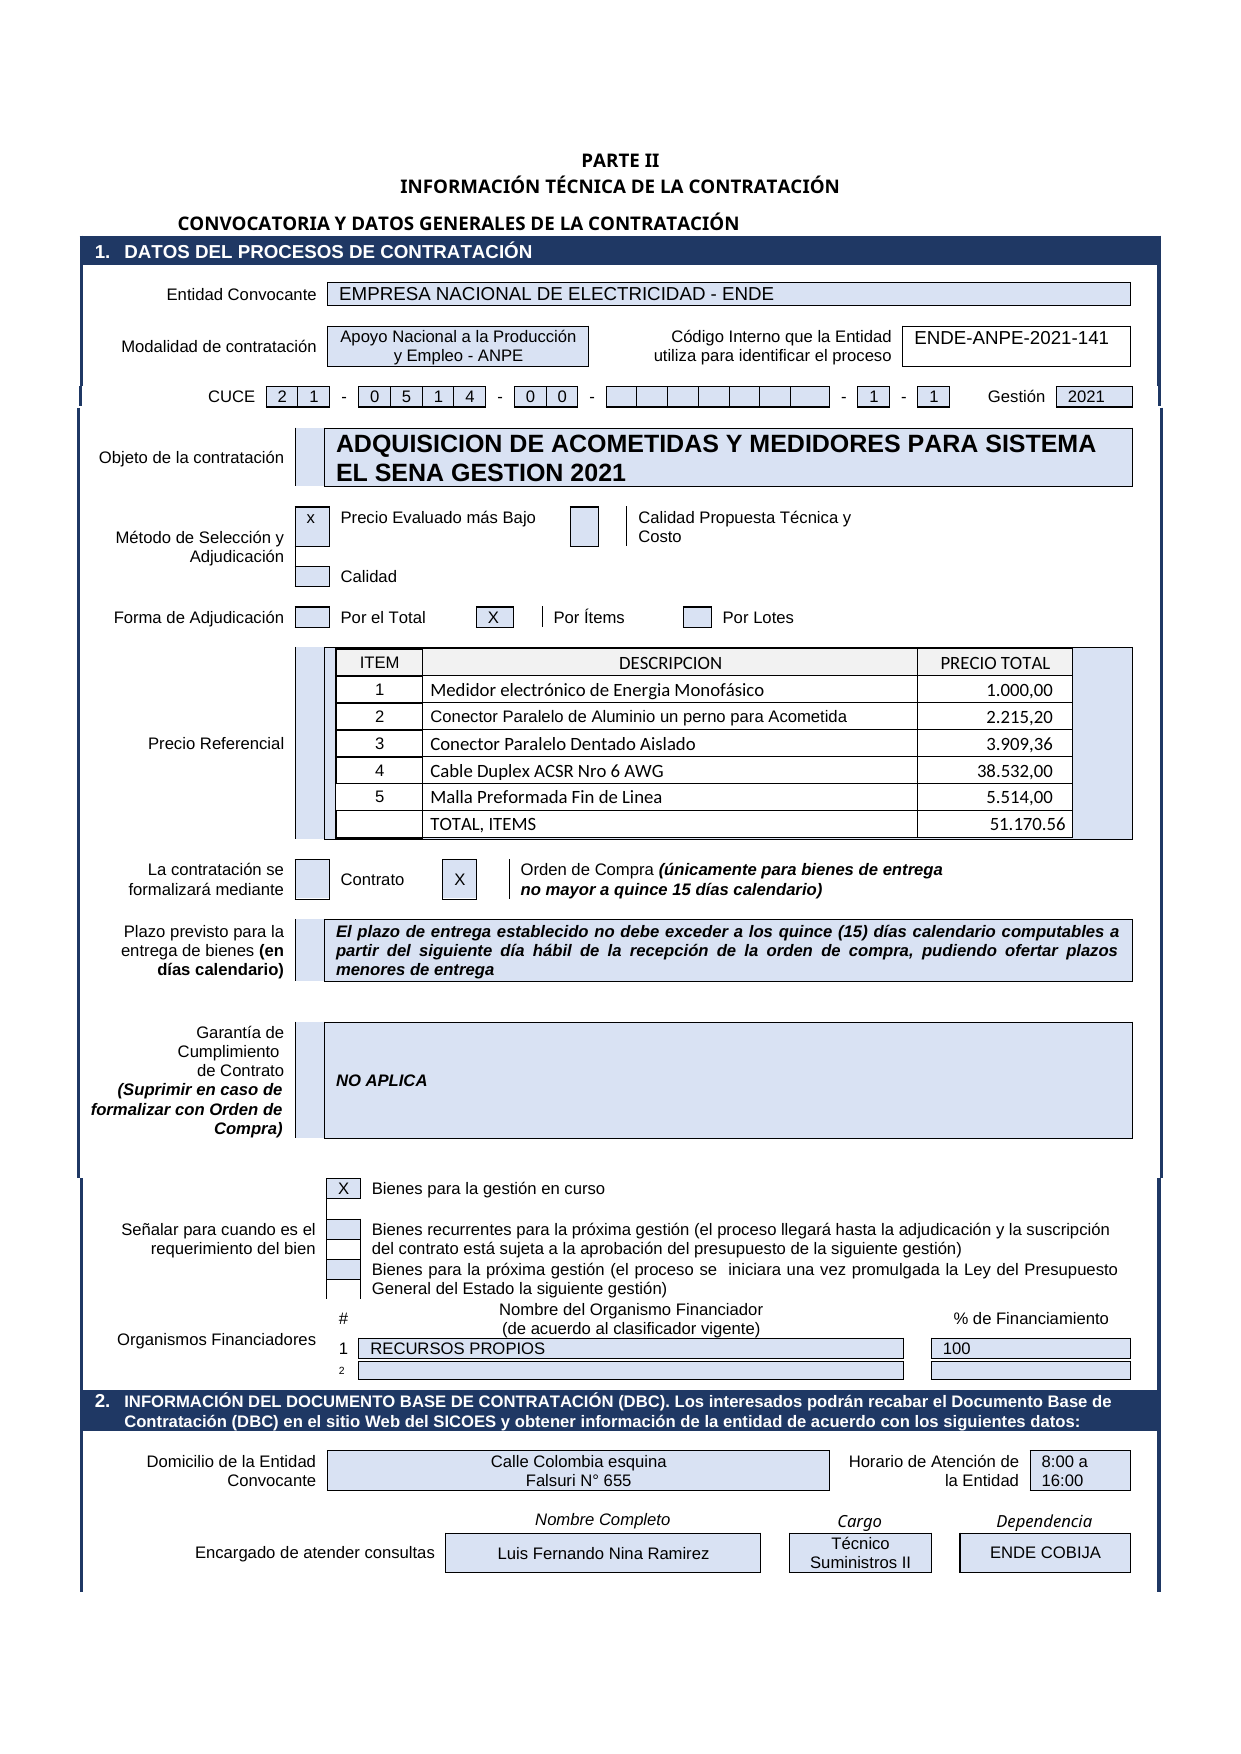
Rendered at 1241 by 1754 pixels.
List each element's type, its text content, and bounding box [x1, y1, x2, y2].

table_cell [599, 546, 627, 566]
table_cell [477, 859, 509, 898]
table_cell [296, 1042, 324, 1138]
table_cell [711, 1001, 739, 1022]
table_cell [358, 1158, 387, 1178]
table_cell Plazo previsto para la entrega de bienes (en días calendario) [80, 919, 295, 981]
table_cell [476, 1158, 514, 1178]
table_cell [475, 1491, 503, 1510]
table_header [668, 387, 698, 406]
table_cell Precio Referencial [80, 647, 295, 839]
table_cell [683, 840, 711, 859]
table_cell [649, 1198, 677, 1218]
table_cell [936, 546, 964, 566]
table_header 2 [267, 387, 297, 406]
table_cell [446, 1380, 474, 1390]
table_cell [531, 306, 560, 326]
table_cell [1131, 1572, 1157, 1592]
table_cell [329, 840, 358, 859]
table_cell [477, 1198, 505, 1218]
table_cell Domicilio de la Entidad Convocante [83, 1450, 327, 1490]
table_header Señalar para cuando es el requerimiento del bien [83, 1178, 326, 1299]
text PARTE II [177, 148, 1063, 173]
table_cell [789, 366, 817, 386]
table_cell [533, 1491, 561, 1510]
table_cell [739, 982, 767, 1001]
table_header [1131, 1178, 1157, 1198]
table_cell [880, 566, 908, 586]
table_header [627, 408, 655, 428]
table_cell [503, 1380, 532, 1390]
table_cell [761, 1491, 789, 1510]
table_cell [296, 919, 324, 939]
table_header [965, 408, 1048, 428]
table_cell [329, 1001, 358, 1022]
table_cell [83, 1510, 327, 1533]
table_cell [418, 1380, 446, 1390]
table_cell [739, 840, 767, 859]
table_cell [824, 1158, 852, 1178]
table_cell [655, 566, 683, 586]
table_cell [931, 1431, 960, 1450]
table_cell [619, 1431, 647, 1450]
table_cell [514, 586, 542, 606]
table_cell [542, 1158, 570, 1178]
table_cell [683, 982, 711, 1001]
table_cell [818, 1490, 846, 1510]
table_cell [418, 1572, 446, 1592]
table_cell [852, 566, 880, 586]
table_cell [875, 1573, 903, 1592]
table_cell ENDE-ANPE-2021-141 [903, 327, 1130, 366]
table_cell [739, 899, 767, 919]
table_cell [83, 305, 328, 326]
table_cell [655, 982, 683, 1001]
table_cell [1074, 1431, 1102, 1450]
table_cell [903, 1573, 931, 1592]
table_cell [880, 899, 908, 919]
table_cell [599, 487, 627, 506]
table_cell [1105, 546, 1133, 566]
table_header 5 [391, 387, 422, 406]
table_cell [83, 1490, 327, 1510]
table_cell [993, 1158, 1021, 1178]
table_cell [296, 1022, 324, 1042]
table_cell [711, 566, 739, 586]
table_cell [936, 487, 964, 506]
table_cell [904, 1338, 931, 1358]
table_cell [531, 367, 560, 386]
table_cell [789, 1491, 818, 1510]
table_cell [1017, 1490, 1045, 1510]
table_cell [415, 982, 443, 1001]
table_cell [627, 899, 655, 919]
table_cell [1074, 1380, 1102, 1390]
table_cell [852, 840, 880, 859]
table_cell [852, 586, 880, 606]
table_cell [1133, 839, 1160, 859]
table_header [1049, 408, 1133, 428]
table_cell [824, 627, 852, 647]
table_cell [683, 1158, 711, 1178]
table_cell [1133, 428, 1160, 486]
table_cell [542, 899, 570, 919]
table_cell [734, 1198, 762, 1218]
table_cell [533, 1573, 561, 1592]
table_cell La contratación se formalizará mediante [80, 859, 295, 898]
table_cell [904, 1198, 932, 1218]
table_cell [475, 1573, 503, 1592]
table_cell [296, 428, 324, 486]
table_cell [503, 1573, 532, 1592]
table_cell [388, 1491, 417, 1510]
table_cell El plazo de entrega establecido no debe exceder a los quince (15) días calendario computables a partir del siguiente día hábil de la recepción de la orden de compra, pudiendo ofertar plazos menores de entrega [325, 920, 1132, 981]
table_cell [571, 508, 598, 546]
table_header 0 [547, 387, 577, 406]
table_cell [514, 899, 542, 919]
table_cell [390, 1198, 418, 1218]
table_cell [619, 1380, 647, 1390]
table_cell 8:00 a 16:00 [1031, 1451, 1130, 1490]
table_cell [327, 1431, 359, 1450]
table_cell [1131, 1319, 1157, 1338]
table_cell [627, 586, 655, 606]
table_cell [619, 1573, 647, 1592]
table_cell [80, 839, 295, 859]
table_cell [599, 899, 627, 919]
table_cell [993, 1001, 1021, 1022]
table_cell [443, 1139, 476, 1158]
table_cell Forma de Adjudicación [80, 606, 295, 627]
table_header - [330, 386, 358, 406]
table_header [570, 408, 599, 428]
table_cell [988, 1490, 1017, 1510]
table_cell [386, 367, 416, 386]
table_header - [830, 386, 857, 406]
table_cell [733, 1491, 761, 1510]
table_cell [965, 982, 1048, 1001]
table_cell [627, 1001, 655, 1022]
table_cell [960, 1490, 988, 1510]
table_cell [618, 366, 646, 386]
table_cell [824, 586, 852, 606]
table_cell [589, 306, 618, 326]
table_cell [599, 982, 627, 1001]
table_cell [768, 840, 796, 859]
table_cell Calidad Propuesta Técnica y Costo [627, 506, 908, 546]
table_cell [1077, 1001, 1104, 1022]
table_header 1 [423, 387, 453, 406]
table_cell [1045, 1380, 1074, 1390]
table_header Gestión [976, 386, 1056, 406]
table_cell [789, 306, 817, 326]
table_cell [789, 1573, 818, 1592]
table_cell [703, 306, 732, 326]
table_cell [416, 367, 444, 386]
table_cell [359, 1572, 388, 1592]
table_cell [503, 1431, 532, 1450]
table_cell [1105, 606, 1133, 627]
table_cell [675, 366, 703, 386]
table_cell 2.215,20 [918, 703, 1072, 729]
table_cell [444, 367, 473, 386]
table_cell [443, 546, 476, 566]
table_cell [908, 586, 936, 606]
table_cell [796, 982, 824, 1001]
table_cell [965, 546, 992, 566]
table_cell [936, 606, 964, 627]
table_cell [646, 306, 675, 326]
table_cell [476, 586, 514, 606]
table_cell [711, 899, 739, 919]
table_cell [1131, 1259, 1157, 1279]
table_cell 2 [327, 1361, 358, 1379]
table_cell Orden de Compra (únicamente para bienes de entrega no mayor a quince 15 días calendario) [510, 859, 964, 898]
table_cell [446, 1573, 474, 1592]
table_cell [359, 1491, 388, 1510]
table_cell [475, 1380, 503, 1390]
table_cell [960, 1573, 988, 1592]
table_cell [415, 1158, 443, 1178]
table_cell [931, 367, 960, 386]
table_cell [1045, 367, 1131, 386]
table_cell [1049, 566, 1077, 586]
table_cell [908, 899, 936, 919]
table_cell [824, 840, 852, 859]
table_cell [1133, 546, 1160, 566]
table_cell [768, 586, 796, 606]
table_cell [388, 1572, 417, 1592]
table_cell [1045, 1491, 1074, 1510]
table_header [852, 408, 880, 428]
table_cell [931, 306, 960, 326]
table_cell [993, 859, 1021, 898]
table_cell EMPRESA NACIONAL DE ELECTRICIDAD - ENDE [328, 283, 1130, 305]
table_cell [676, 1431, 704, 1450]
table_cell [514, 606, 542, 627]
table_cell [1131, 366, 1157, 386]
table_cell [533, 1431, 561, 1450]
table_cell [589, 326, 618, 346]
table_cell [791, 1198, 819, 1218]
table_cell [739, 586, 767, 606]
table_header 1 [298, 387, 329, 406]
table_cell [655, 1158, 683, 1178]
table_cell [1105, 1001, 1133, 1022]
table_cell [1045, 306, 1131, 326]
table_cell [960, 1431, 988, 1450]
table_cell [760, 306, 789, 326]
table_cell [542, 586, 570, 606]
table_cell RECURSOS PROPIOS [359, 1339, 903, 1358]
table_cell [908, 506, 936, 546]
table_cell [655, 840, 683, 859]
table_cell [880, 627, 908, 647]
table_cell [1077, 1139, 1104, 1158]
table_cell [965, 586, 1048, 606]
table_cell [561, 1491, 590, 1510]
table_cell [733, 1380, 761, 1390]
table_cell [599, 586, 627, 606]
table_cell [1021, 859, 1048, 898]
table_cell [676, 1491, 704, 1510]
table_cell [514, 1139, 542, 1158]
table_cell [443, 627, 476, 647]
table_header [607, 387, 636, 406]
table_cell [505, 1198, 534, 1218]
table_cell [83, 1431, 327, 1450]
table_cell [83, 265, 1157, 282]
table_cell [388, 1510, 417, 1533]
table_header [443, 408, 476, 428]
table_cell [1021, 506, 1048, 546]
table_cell [387, 840, 414, 859]
table_cell [473, 306, 502, 326]
table_cell [627, 840, 655, 859]
table_cell [908, 1139, 936, 1158]
table_header [415, 408, 443, 428]
table_cell [655, 1139, 683, 1158]
table_header # [327, 1299, 359, 1338]
table_cell [936, 982, 964, 1001]
table_cell [560, 367, 589, 386]
table_cell [760, 366, 789, 386]
table_cell [387, 586, 414, 606]
table_cell [295, 628, 329, 647]
table_cell [476, 982, 514, 1001]
table_cell [514, 840, 542, 859]
table_cell [358, 627, 387, 647]
table_header [903, 1299, 931, 1338]
table_cell [993, 546, 1021, 566]
table_header [542, 408, 570, 428]
table_cell [789, 1380, 818, 1390]
table_cell [936, 840, 964, 859]
table_header [358, 408, 387, 428]
table_cell [683, 487, 711, 506]
table_cell [80, 1158, 295, 1178]
table_cell Conector Paralelo Dentado Aislado [423, 730, 917, 756]
table_cell [796, 1001, 824, 1022]
table_cell [570, 899, 599, 919]
table_cell [1049, 606, 1077, 627]
table_cell [476, 487, 514, 506]
table_cell [1131, 1431, 1157, 1450]
table_header [295, 408, 329, 428]
table_cell [704, 1573, 732, 1592]
table_cell 1.000,00 [918, 676, 1072, 702]
table_cell Garantía de Cumplimiento de Contrato (Suprimir en caso de formalizar con Orden de Compra) [80, 1022, 295, 1138]
table_cell [561, 1431, 590, 1450]
table_cell [415, 487, 443, 506]
table_cell [903, 1431, 931, 1450]
table_header [950, 386, 976, 406]
table_cell [683, 899, 711, 919]
table_cell [824, 487, 852, 506]
table_cell [570, 547, 599, 566]
table_cell [327, 1199, 360, 1218]
table_cell [936, 1001, 964, 1022]
table_header % de Financiamiento [931, 1299, 1131, 1338]
table_cell 3.909,36 [918, 730, 1072, 756]
table_cell [1074, 1198, 1102, 1218]
table_cell [1133, 1138, 1160, 1158]
table_cell [852, 1139, 880, 1158]
table_cell Objeto de la contratación [80, 428, 295, 486]
table_cell Apoyo Nacional a la Producción y Empleo - ANPE [328, 327, 588, 366]
table_cell Por Lotes [712, 606, 880, 627]
table_cell [817, 366, 846, 386]
table_cell [739, 546, 767, 566]
table_cell [706, 1198, 734, 1218]
table_cell [960, 306, 1045, 326]
table_cell [936, 506, 964, 546]
table_cell [768, 1139, 796, 1158]
table_cell [1102, 1573, 1131, 1592]
table_cell [1046, 1198, 1074, 1218]
table_cell Malla Preformada Fin de Linea [423, 784, 917, 810]
table_cell [796, 627, 824, 647]
table_cell [476, 546, 514, 566]
table_cell [386, 306, 416, 326]
table_cell [846, 1431, 874, 1450]
table_cell [533, 1380, 561, 1390]
table_cell [329, 487, 358, 506]
table_cell [1133, 1022, 1160, 1042]
table_cell [327, 1510, 359, 1533]
table_cell [627, 546, 655, 566]
table_cell [359, 1431, 388, 1450]
table_cell [534, 1198, 563, 1218]
table_cell [1021, 1139, 1048, 1158]
table_cell [908, 627, 936, 647]
table_cell [732, 306, 760, 326]
table_cell [83, 1379, 327, 1390]
table_cell [739, 627, 767, 647]
table_cell [514, 1158, 542, 1178]
table_cell [1074, 1491, 1102, 1510]
table_cell [476, 899, 514, 919]
table_header Organismos Financiadores [83, 1299, 327, 1379]
table_cell [1131, 1338, 1157, 1358]
table_cell [443, 586, 476, 606]
table_cell [965, 1158, 992, 1178]
table_cell ENDE COBIJA [961, 1534, 1130, 1572]
table_cell [761, 1572, 789, 1592]
table_cell TOTAL, ITEMS [423, 811, 917, 837]
table_cell x [296, 508, 329, 546]
table_cell [908, 1158, 936, 1178]
table_cell [387, 627, 414, 647]
table_cell [1074, 1573, 1102, 1592]
table_header ITEM [337, 650, 422, 675]
table_cell [880, 546, 908, 566]
table_cell [1077, 606, 1104, 627]
table_cell [1017, 1431, 1045, 1450]
table_cell [936, 899, 964, 919]
table_header 1 [918, 387, 949, 406]
table_cell [704, 1491, 732, 1510]
table_cell Cargo [789, 1510, 931, 1533]
table_cell [1077, 546, 1104, 566]
table_header [768, 408, 796, 428]
table_cell [711, 487, 739, 506]
table_cell [295, 900, 329, 919]
table_cell [590, 1573, 619, 1592]
table_cell [1133, 647, 1160, 667]
table_cell [1077, 859, 1104, 898]
table_cell 38.532,00 [918, 757, 1072, 783]
table_cell [739, 1001, 767, 1022]
table_cell [908, 487, 936, 506]
table_cell [993, 1139, 1021, 1158]
table_cell [1049, 487, 1133, 506]
table_cell [965, 487, 1048, 506]
table_cell [875, 1431, 903, 1450]
table_cell [80, 981, 295, 1001]
table_cell [476, 1139, 514, 1158]
table_header DATOS DEL PROCESOS DE CONTRATACIÓN [83, 239, 1157, 265]
table_cell [444, 306, 473, 326]
table_cell [387, 1001, 414, 1022]
table_cell [415, 627, 443, 647]
table_cell [647, 1431, 676, 1450]
table_cell [387, 899, 414, 919]
table_cell [627, 982, 655, 1001]
table_cell [965, 566, 992, 586]
table_cell [329, 899, 358, 919]
table_cell [327, 1572, 359, 1592]
table_cell [418, 1491, 446, 1510]
table_cell [1131, 1510, 1157, 1533]
table_cell [932, 1198, 961, 1218]
table_cell [768, 982, 796, 1001]
table_cell [711, 586, 739, 606]
table_cell [1102, 1380, 1131, 1390]
table_cell [328, 306, 357, 326]
table_cell [542, 1001, 570, 1022]
table_cell [443, 487, 476, 506]
table_cell Bienes para la próxima gestión (el proceso se iniciara una vez promulgada la Ley del Presupuesto General del Estado la siguiente gestión) [361, 1259, 1131, 1299]
table_header [1133, 408, 1160, 428]
table_cell [993, 506, 1021, 546]
table_cell [590, 1380, 619, 1390]
table_cell [80, 1001, 295, 1022]
table_header 0 [359, 387, 390, 406]
table_cell [931, 1490, 960, 1510]
table_cell [683, 1001, 711, 1022]
table_cell [683, 586, 711, 606]
table_cell [570, 840, 599, 859]
table_cell [936, 1139, 964, 1158]
table_cell [1105, 506, 1133, 546]
table_header 1 [858, 387, 889, 406]
table_cell [796, 899, 824, 919]
table_cell [1133, 859, 1160, 898]
table_header [599, 408, 627, 428]
table_cell [358, 546, 387, 566]
table_cell [443, 900, 476, 919]
table_cell [295, 486, 329, 506]
table_cell [599, 627, 627, 647]
table_cell [570, 1158, 599, 1178]
table_cell [295, 1138, 329, 1158]
table_cell [684, 608, 711, 627]
table_cell [358, 982, 387, 1001]
table_cell [1045, 1431, 1074, 1450]
table_cell [1077, 1158, 1104, 1178]
table_cell [1105, 566, 1133, 586]
table_header [791, 387, 829, 406]
table_cell [936, 586, 964, 606]
table_cell [359, 1510, 388, 1533]
table_cell [359, 1362, 903, 1379]
table_cell [358, 899, 387, 919]
table_cell [1131, 1490, 1157, 1510]
table_cell [988, 1573, 1017, 1592]
table_cell [677, 1198, 706, 1218]
table_cell [627, 487, 655, 506]
table_cell [327, 1260, 360, 1279]
table_cell [443, 1001, 476, 1022]
table_cell [1049, 546, 1077, 566]
table_cell [542, 487, 570, 506]
table_cell [655, 546, 683, 566]
table_cell [387, 1158, 414, 1178]
table_cell [852, 1001, 880, 1022]
table_cell [931, 1510, 960, 1533]
table_cell [1133, 566, 1160, 586]
table_cell [932, 1533, 959, 1572]
table_cell [1049, 627, 1133, 647]
table_cell [903, 1379, 931, 1390]
table_cell [960, 367, 1045, 386]
table_cell [514, 546, 542, 566]
table_cell [819, 1198, 847, 1218]
table_cell 1 [337, 677, 422, 702]
table_cell [993, 566, 1021, 586]
table_cell Nombre Completo [446, 1510, 761, 1533]
table_cell [473, 367, 502, 386]
table_cell [1131, 1279, 1157, 1299]
table_header 4 [454, 387, 485, 406]
text INFORMACIÓN TÉCNICA DE LA CONTRATACIÓN [177, 173, 1063, 199]
table_header [1102, 1178, 1131, 1198]
table_cell Por el Total [330, 606, 476, 627]
table_cell [1049, 859, 1077, 898]
table_cell [768, 487, 796, 506]
table_cell Por Ítems [543, 606, 683, 627]
table_header [655, 408, 683, 428]
table_cell [1102, 1491, 1131, 1510]
table_cell [503, 1491, 532, 1510]
table_cell [903, 1490, 931, 1510]
table_cell [903, 306, 931, 326]
table_cell [988, 1431, 1017, 1450]
table_cell [880, 1001, 908, 1022]
table_cell [387, 487, 414, 506]
table_cell [296, 547, 329, 566]
table_cell [768, 899, 796, 919]
table_cell [1133, 606, 1160, 627]
table_cell [621, 1198, 649, 1218]
table_cell [796, 546, 824, 566]
table_cell [358, 1001, 387, 1022]
table_cell [1131, 1361, 1157, 1379]
table_cell [570, 627, 599, 647]
table_cell [768, 566, 796, 586]
table_header [80, 408, 295, 428]
table_cell [733, 1573, 761, 1592]
table_cell [358, 1139, 387, 1158]
table_cell [1049, 1001, 1077, 1022]
table_header [739, 408, 767, 428]
table_cell [359, 1380, 388, 1390]
table_cell [1131, 305, 1157, 326]
table_cell [824, 1001, 852, 1022]
table_header [683, 408, 711, 428]
table_header [1131, 1299, 1157, 1318]
table_cell [824, 1139, 852, 1158]
table_cell [1021, 606, 1048, 627]
table_cell [908, 1001, 936, 1022]
table_cell [646, 366, 675, 386]
table_cell [599, 566, 627, 586]
table_cell Contrato [330, 859, 442, 898]
table_cell [876, 1198, 904, 1218]
table_cell [627, 627, 655, 647]
table_cell [936, 1158, 964, 1178]
table_cell [993, 606, 1021, 627]
table_cell [847, 1198, 876, 1218]
table_cell [415, 1001, 443, 1022]
table_cell [1049, 506, 1077, 546]
table_cell [908, 840, 936, 859]
table_cell [733, 1431, 761, 1450]
table_cell [80, 627, 295, 647]
subtitle CONVOCATORIA Y DATOS GENERALES DE LA CONTRATACIÓN [177, 210, 1063, 236]
table_cell [824, 899, 852, 919]
table_cell [824, 546, 852, 566]
table_cell [931, 1380, 960, 1390]
table_cell [965, 606, 992, 627]
table_cell [1049, 586, 1133, 606]
table_cell [618, 306, 646, 326]
table_header PRECIO TOTAL [918, 649, 1072, 675]
table_cell [880, 1158, 908, 1178]
table_cell [570, 1001, 599, 1022]
table_cell [415, 899, 443, 919]
table_cell [908, 566, 936, 586]
table_cell Técnico Suministros II [790, 1534, 931, 1572]
table_cell Calle Colombia esquina Falsuri N° 655 [328, 1451, 829, 1490]
table_cell [961, 1198, 989, 1218]
table_cell Luis Fernando Nina Ramirez [446, 1534, 760, 1572]
table_header - [578, 386, 606, 406]
table_cell [570, 586, 599, 606]
table_cell [599, 1001, 627, 1022]
table_cell [1131, 1379, 1157, 1390]
table_cell [295, 839, 329, 859]
table_cell [329, 586, 358, 606]
table_cell [592, 1198, 621, 1218]
table_cell [1131, 282, 1157, 305]
table_cell [416, 306, 444, 326]
table_cell [932, 1362, 1130, 1379]
table_cell [295, 1001, 329, 1022]
table_cell [655, 586, 683, 606]
table_cell [1049, 1139, 1077, 1158]
table_cell [818, 1431, 846, 1450]
table_cell Calidad [330, 566, 570, 586]
table_cell [1133, 981, 1160, 1001]
table_cell [1131, 326, 1157, 346]
table_cell [675, 306, 703, 326]
table_cell Precio Evaluado más Bajo [330, 506, 570, 546]
table_cell [295, 1158, 329, 1178]
table_cell [327, 1240, 360, 1259]
table_cell [965, 627, 1048, 647]
table_cell [852, 487, 880, 506]
table_cell [875, 1490, 903, 1510]
table_cell [874, 366, 903, 386]
table_header 2021 [1057, 387, 1132, 406]
table_cell [1133, 486, 1160, 506]
table_cell [880, 982, 908, 1001]
table_cell [965, 506, 992, 546]
table_cell Entidad Convocante [83, 282, 327, 305]
table_cell [1049, 982, 1133, 1001]
table_cell [627, 1139, 655, 1158]
table_cell [1133, 1042, 1160, 1138]
table_header [908, 408, 936, 428]
table_cell [846, 1573, 874, 1592]
table_cell [448, 1198, 477, 1218]
table_cell [647, 1491, 676, 1510]
table_cell [711, 840, 739, 859]
table_header [760, 387, 790, 406]
table_cell [542, 1139, 570, 1158]
table_cell [570, 1139, 599, 1158]
table_cell [1017, 1198, 1046, 1218]
table_cell [1077, 566, 1104, 586]
table_cell [796, 1139, 824, 1158]
table_cell [542, 982, 570, 1001]
table_cell [83, 366, 328, 386]
table_header [514, 408, 542, 428]
table_cell [1049, 840, 1133, 859]
table_cell [711, 546, 739, 566]
table_cell [1133, 919, 1160, 939]
table_cell [502, 306, 531, 326]
table_cell [655, 1001, 683, 1022]
table_cell [846, 1380, 874, 1390]
table_cell [295, 587, 329, 606]
table_cell [329, 627, 358, 647]
table_cell [817, 306, 846, 326]
table_cell [327, 1280, 360, 1299]
table_header [711, 408, 739, 428]
table_cell [1131, 1533, 1157, 1572]
table_header [824, 408, 852, 428]
table_cell [965, 1001, 992, 1022]
table_cell [589, 346, 618, 366]
table_cell [1133, 1001, 1160, 1022]
table_header [387, 408, 414, 428]
table_cell [789, 1431, 818, 1450]
table_cell Método de Selección y Adjudicación [80, 506, 295, 586]
table_cell [874, 306, 903, 326]
table_cell [296, 667, 324, 839]
table_cell [80, 899, 295, 919]
table_cell [80, 586, 295, 606]
table_cell [732, 366, 760, 386]
table_cell [590, 1431, 619, 1450]
table_cell [852, 1158, 880, 1178]
table_cell [590, 1491, 619, 1510]
table_header - [486, 386, 514, 406]
table_cell [563, 1198, 592, 1218]
table_cell [296, 608, 329, 627]
table_cell [329, 982, 358, 1001]
table_cell [683, 628, 711, 647]
table_cell [988, 1380, 1017, 1390]
table_cell [739, 487, 767, 506]
table_cell [1133, 586, 1160, 606]
table_cell [965, 899, 1048, 919]
table_cell [824, 566, 852, 586]
table_cell [415, 546, 443, 566]
table_cell [415, 586, 443, 606]
table_cell [655, 899, 683, 919]
table_cell [619, 1491, 647, 1510]
table_header DESCRIPCION [423, 649, 917, 675]
table_cell [560, 306, 589, 326]
table_cell [514, 982, 542, 1001]
table_cell [711, 1139, 739, 1158]
table_header 0 [515, 387, 546, 406]
table_cell [655, 487, 683, 506]
table_cell [796, 1158, 824, 1178]
table_cell [852, 627, 880, 647]
table_cell [627, 1158, 655, 1178]
table_cell [761, 1380, 789, 1390]
table_cell [846, 1490, 874, 1510]
table_cell [796, 586, 824, 606]
table_cell [561, 1573, 590, 1592]
table_header [476, 408, 514, 428]
table_cell [739, 1158, 767, 1178]
table_cell 100 [932, 1339, 1130, 1358]
table_cell [296, 567, 329, 586]
table_cell [1133, 506, 1160, 546]
table_cell [337, 811, 422, 837]
table_cell [443, 1158, 476, 1178]
table_cell [761, 1533, 789, 1572]
table_cell [908, 546, 936, 566]
table_cell Modalidad de contratación [83, 326, 327, 366]
table_cell 3 [337, 731, 422, 756]
table_cell [1133, 667, 1160, 839]
table_cell [1021, 566, 1048, 586]
table_cell [570, 982, 599, 1001]
table_cell [1133, 627, 1160, 647]
table_cell [852, 899, 880, 919]
table_cell [514, 627, 542, 647]
table_cell [1133, 1158, 1160, 1178]
table_cell [761, 1510, 789, 1533]
table_cell [704, 1431, 732, 1450]
table_cell [880, 840, 908, 859]
table_header - [890, 386, 917, 406]
table_cell [415, 1139, 443, 1158]
table_cell [1017, 1573, 1045, 1592]
table_cell [446, 1431, 474, 1450]
table_cell [570, 566, 599, 586]
table_cell [296, 647, 324, 667]
table_cell [561, 1380, 590, 1390]
table_cell [387, 1139, 414, 1158]
table_cell X [477, 608, 513, 627]
table_cell [875, 1380, 903, 1390]
table_cell Encargado de atender consultas [83, 1533, 445, 1572]
table_cell [475, 1431, 503, 1450]
table_header [637, 387, 667, 406]
table_cell [325, 648, 335, 839]
table_cell [936, 627, 964, 647]
table_cell [704, 1380, 732, 1390]
table_cell [683, 1139, 711, 1158]
table_cell [796, 487, 824, 506]
table_cell [388, 1380, 417, 1390]
table_cell Dependencia [960, 1510, 1131, 1533]
table_cell [599, 1158, 627, 1178]
table_cell [1017, 1380, 1045, 1390]
table_cell [418, 1431, 446, 1450]
table_cell [647, 1380, 676, 1390]
table_cell [514, 487, 542, 506]
table_cell [846, 366, 874, 386]
table_cell [296, 860, 329, 898]
table_header CUCE [82, 386, 266, 406]
table_cell [328, 367, 357, 386]
table_cell [908, 982, 936, 1001]
table_cell [357, 306, 386, 326]
table_cell Cable Duplex ACSR Nro 6 AWG [423, 757, 917, 783]
table_cell [83, 1572, 327, 1592]
table_cell [1105, 859, 1133, 898]
table_cell [761, 1431, 789, 1450]
table_cell [796, 566, 824, 586]
table_cell [423, 648, 1132, 839]
table_cell [711, 982, 739, 1001]
table_cell [965, 1139, 992, 1158]
table_cell [683, 546, 711, 566]
table_cell [852, 982, 880, 1001]
table_cell [1131, 346, 1157, 366]
table_cell [418, 1510, 446, 1533]
table_cell [589, 366, 618, 386]
table_cell [655, 627, 683, 647]
table_cell [570, 487, 599, 506]
table_cell [739, 566, 767, 586]
table_cell [296, 939, 324, 981]
table_header [699, 387, 729, 406]
table_cell [1102, 1198, 1131, 1218]
table_cell [846, 306, 874, 326]
table_cell [443, 840, 476, 859]
table_cell NO APLICA [325, 1023, 1132, 1138]
table_cell [768, 627, 796, 647]
table_header [329, 408, 358, 428]
table_cell [824, 982, 852, 1001]
table_cell [1021, 1001, 1048, 1022]
table_cell [599, 840, 627, 859]
table_cell [908, 606, 936, 627]
table_cell Horario de Atención de la Entidad [830, 1450, 1030, 1490]
table_cell [388, 1431, 417, 1450]
table_header [880, 408, 908, 428]
table_cell [904, 1361, 931, 1379]
table_cell [1102, 1431, 1131, 1450]
table_cell [1131, 1198, 1157, 1218]
table_header X [327, 1179, 360, 1198]
table_cell [1049, 1158, 1077, 1178]
table_cell [818, 1380, 846, 1390]
table_cell [358, 586, 387, 606]
table_cell [703, 366, 732, 386]
table_header [730, 387, 759, 406]
table_cell [446, 1491, 474, 1510]
table_cell [852, 546, 880, 566]
table_cell ADQUISICION DE ACOMETIDAS Y MEDIDORES PARA SISTEMA EL SENA GESTION 2021 [325, 429, 1132, 486]
table_cell [329, 1158, 358, 1178]
table_cell [880, 487, 908, 506]
table_cell [1021, 1158, 1048, 1178]
table_cell [329, 1139, 358, 1158]
table_cell [880, 606, 908, 627]
table_cell [903, 367, 931, 386]
table_cell [599, 506, 626, 546]
table_cell [676, 1573, 704, 1592]
table_cell [931, 1572, 960, 1592]
table_cell Medidor electrónico de Energia Monofásico [423, 676, 917, 702]
table_cell [358, 840, 387, 859]
table_cell [476, 840, 514, 859]
table_cell 5.514,00 [918, 784, 1072, 810]
table_cell [599, 1139, 627, 1158]
table_cell [295, 981, 329, 1001]
table_cell [542, 840, 570, 859]
table_cell [443, 982, 476, 1001]
table_cell [880, 586, 908, 606]
table_cell [936, 566, 964, 586]
table_cell [1131, 1219, 1157, 1239]
table_cell [627, 566, 655, 586]
table_cell [768, 1001, 796, 1022]
table_cell [80, 486, 295, 506]
table_cell [358, 487, 387, 506]
table_cell [1077, 506, 1104, 546]
table_cell [818, 1573, 846, 1592]
table_cell [796, 840, 824, 859]
table_cell [1105, 1158, 1133, 1178]
table_cell [762, 1198, 791, 1218]
table_cell [476, 628, 514, 647]
table_header [936, 408, 964, 428]
table_cell [387, 982, 414, 1001]
table_cell [965, 859, 992, 898]
table_cell [1133, 939, 1160, 981]
table_cell [360, 1198, 390, 1218]
table_cell [880, 1139, 908, 1158]
table_cell [514, 1001, 542, 1022]
table_cell [1049, 899, 1133, 919]
table_cell [327, 1220, 360, 1239]
table_cell [683, 566, 711, 586]
table_cell [1105, 1139, 1133, 1158]
table_cell [768, 546, 796, 566]
table_cell 2 [337, 704, 422, 729]
table_cell [647, 1573, 676, 1592]
table_cell [960, 1380, 988, 1390]
table_cell [329, 546, 358, 566]
table_header Bienes para la gestión en curso [361, 1178, 1102, 1198]
table_cell [711, 1158, 739, 1178]
table_cell [327, 1379, 359, 1390]
table_cell 1 [327, 1338, 358, 1358]
table_cell [387, 546, 414, 566]
table_cell [419, 1198, 448, 1218]
table_cell [676, 1380, 704, 1390]
table_cell [739, 1139, 767, 1158]
table_cell [327, 1491, 359, 1510]
table_cell [965, 840, 1048, 859]
table_cell X [443, 860, 476, 898]
table_cell [1045, 1573, 1074, 1592]
table_cell [476, 1001, 514, 1022]
table_cell [80, 1138, 295, 1158]
table_cell 5 [336, 784, 422, 810]
table_cell [502, 367, 531, 386]
table_cell [768, 1158, 796, 1178]
table_cell [542, 546, 570, 566]
table_cell [357, 367, 386, 386]
table_header [1133, 386, 1158, 406]
table_cell Código Interno que la Entidad utiliza para identificar el proceso [618, 326, 902, 366]
table_cell Bienes recurrentes para la próxima gestión (el proceso llegará hasta la adjudicación y la suscripción del contrato está sujeta a la aprobación del presupuesto de la siguiente gestión) [361, 1219, 1131, 1259]
table_cell INFORMACIÓN DEL DOCUMENTO BASE DE CONTRATACIÓN (DBC). Los interesados podrán recabar el Documento Base de Contratación (DBC) en el sitio Web del SICOES y obtener información de la entidad de acuerdo con los siguientes datos: [83, 1390, 1157, 1431]
table_cell [1131, 1450, 1157, 1490]
table_cell 4 [337, 758, 422, 783]
table_cell [989, 1198, 1017, 1218]
table_cell Conector Paralelo de Aluminio un perno para Acometida [423, 703, 917, 729]
table_header Nombre del Organismo Financiador (de acuerdo al clasificador vigente) [359, 1299, 903, 1338]
table_cell 51.170.56 [918, 811, 1072, 837]
table_cell [542, 627, 570, 647]
table_cell [1133, 899, 1160, 919]
table_header [796, 408, 824, 428]
table_cell [415, 840, 443, 859]
table_cell [1021, 546, 1048, 566]
table_cell [711, 627, 739, 647]
table_cell [1131, 1239, 1157, 1259]
